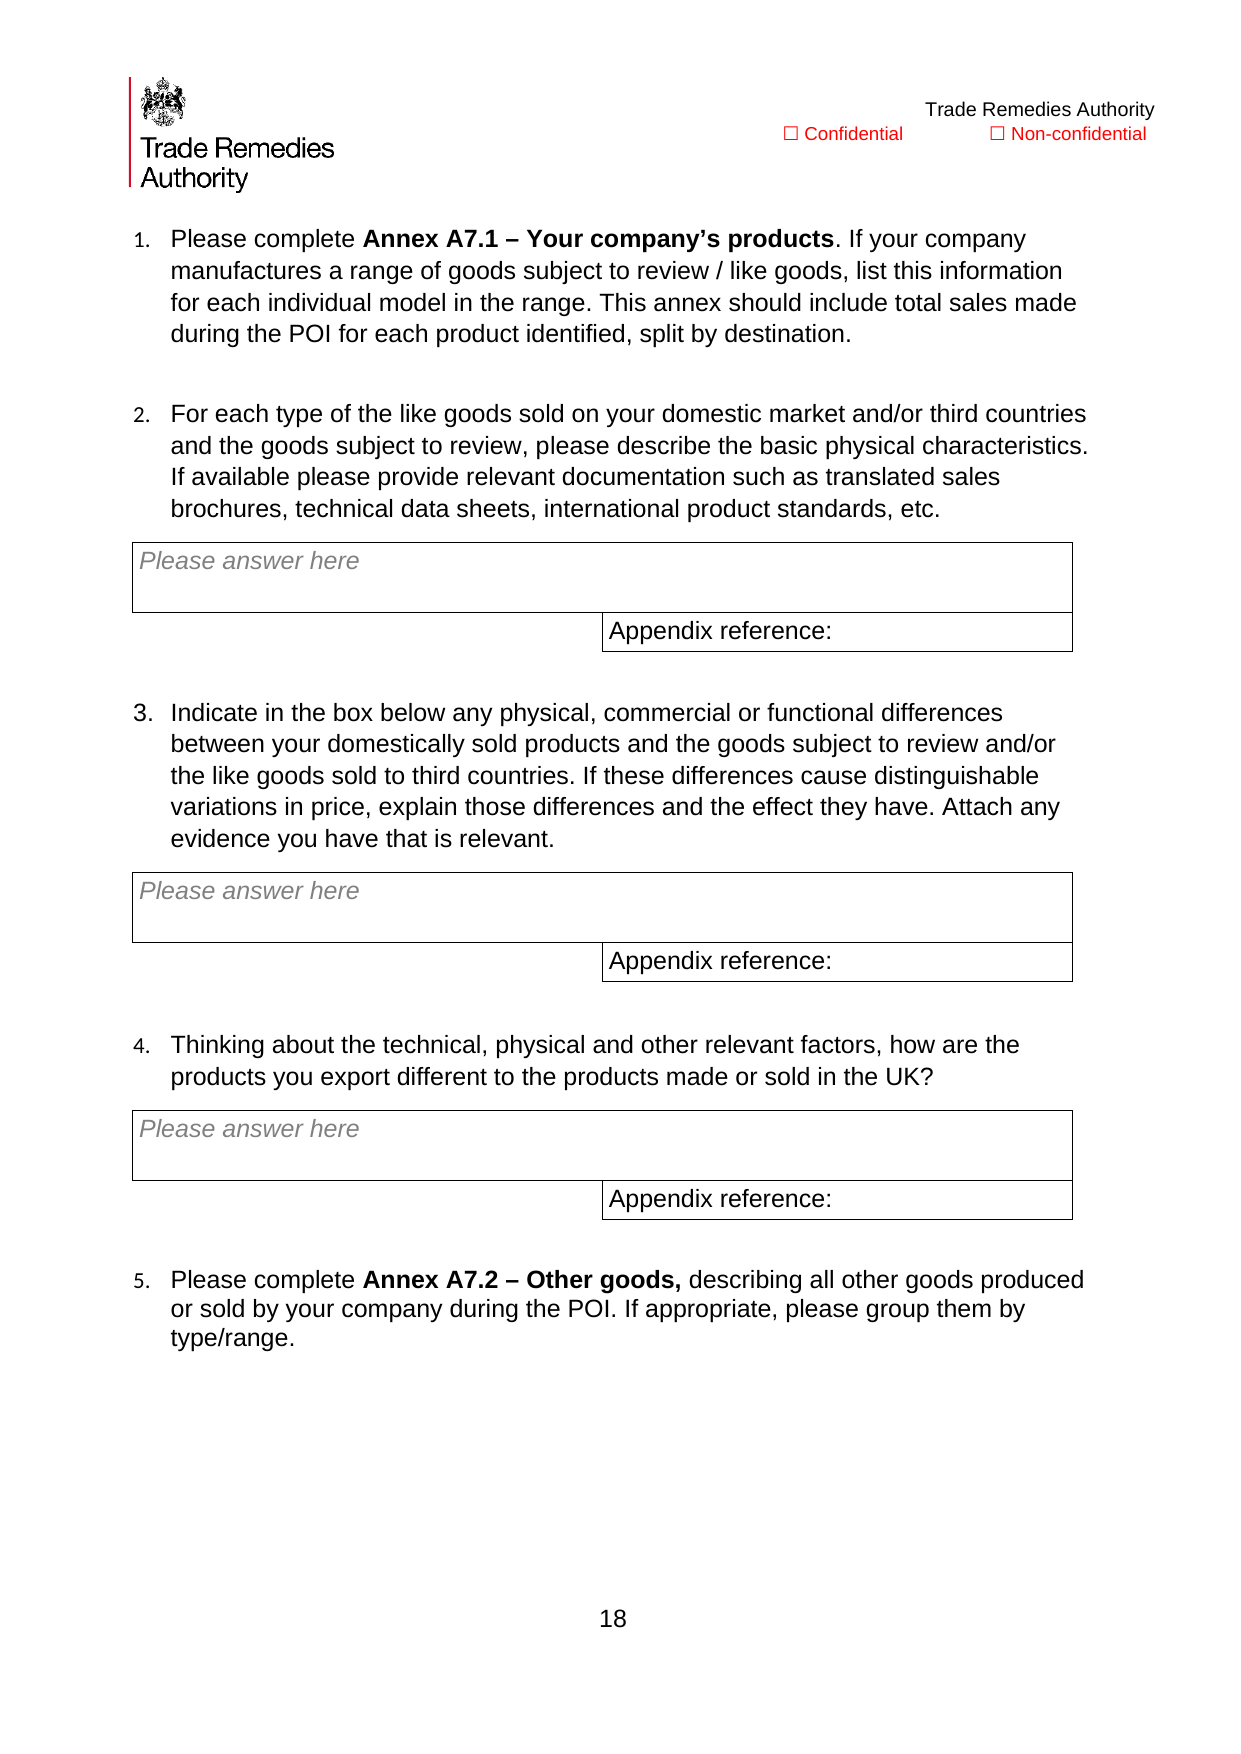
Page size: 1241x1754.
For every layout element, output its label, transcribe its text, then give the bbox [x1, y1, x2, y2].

table_cell [133, 943, 602, 981]
table_cell [133, 1181, 602, 1218]
table_cell [133, 613, 602, 651]
list Please complete Annex A7.1 – Your company’s products. If your company manufactures a range of goods subject to review / like goods, list this information for each individual model in the range. This annex should include total sales made during the POI for each product identified, split by destination. [133, 224, 1093, 348]
list Please complete Annex A7.2 – Other goods, describing all other goods produced or sold by your company during the POI. If appropriate, please group them by type/range. [133, 1265, 1093, 1352]
list Indicate in the box below any physical, commercial or functional differences between your domestically sold products and the goods subject to review and/or the like goods sold to third countries. If these differences cause distinguishable variations in price, explain those differences and the effect they have. Attach any evidence you have that is relevant. [133, 698, 1093, 853]
table_cell Appendix reference: [603, 943, 1072, 981]
list Thinking about the technical, physical and other relevant factors, how are the products you export different to the products made or sold in the UK? [133, 1030, 1093, 1091]
list For each type of the like goods sold on your domestic market and/or third countries and the goods subject to review, please describe the basic physical characteristics. If available please provide relevant documentation such as translated sales brochures, technical data sheets, international product standards, etc. [133, 399, 1093, 523]
table_header Please answer here [133, 1111, 1072, 1180]
table_cell Appendix reference: [603, 613, 1072, 651]
table_cell Appendix reference: [603, 1181, 1072, 1218]
table_header Please answer here [133, 873, 1072, 942]
table_header Please answer here [133, 543, 1072, 612]
